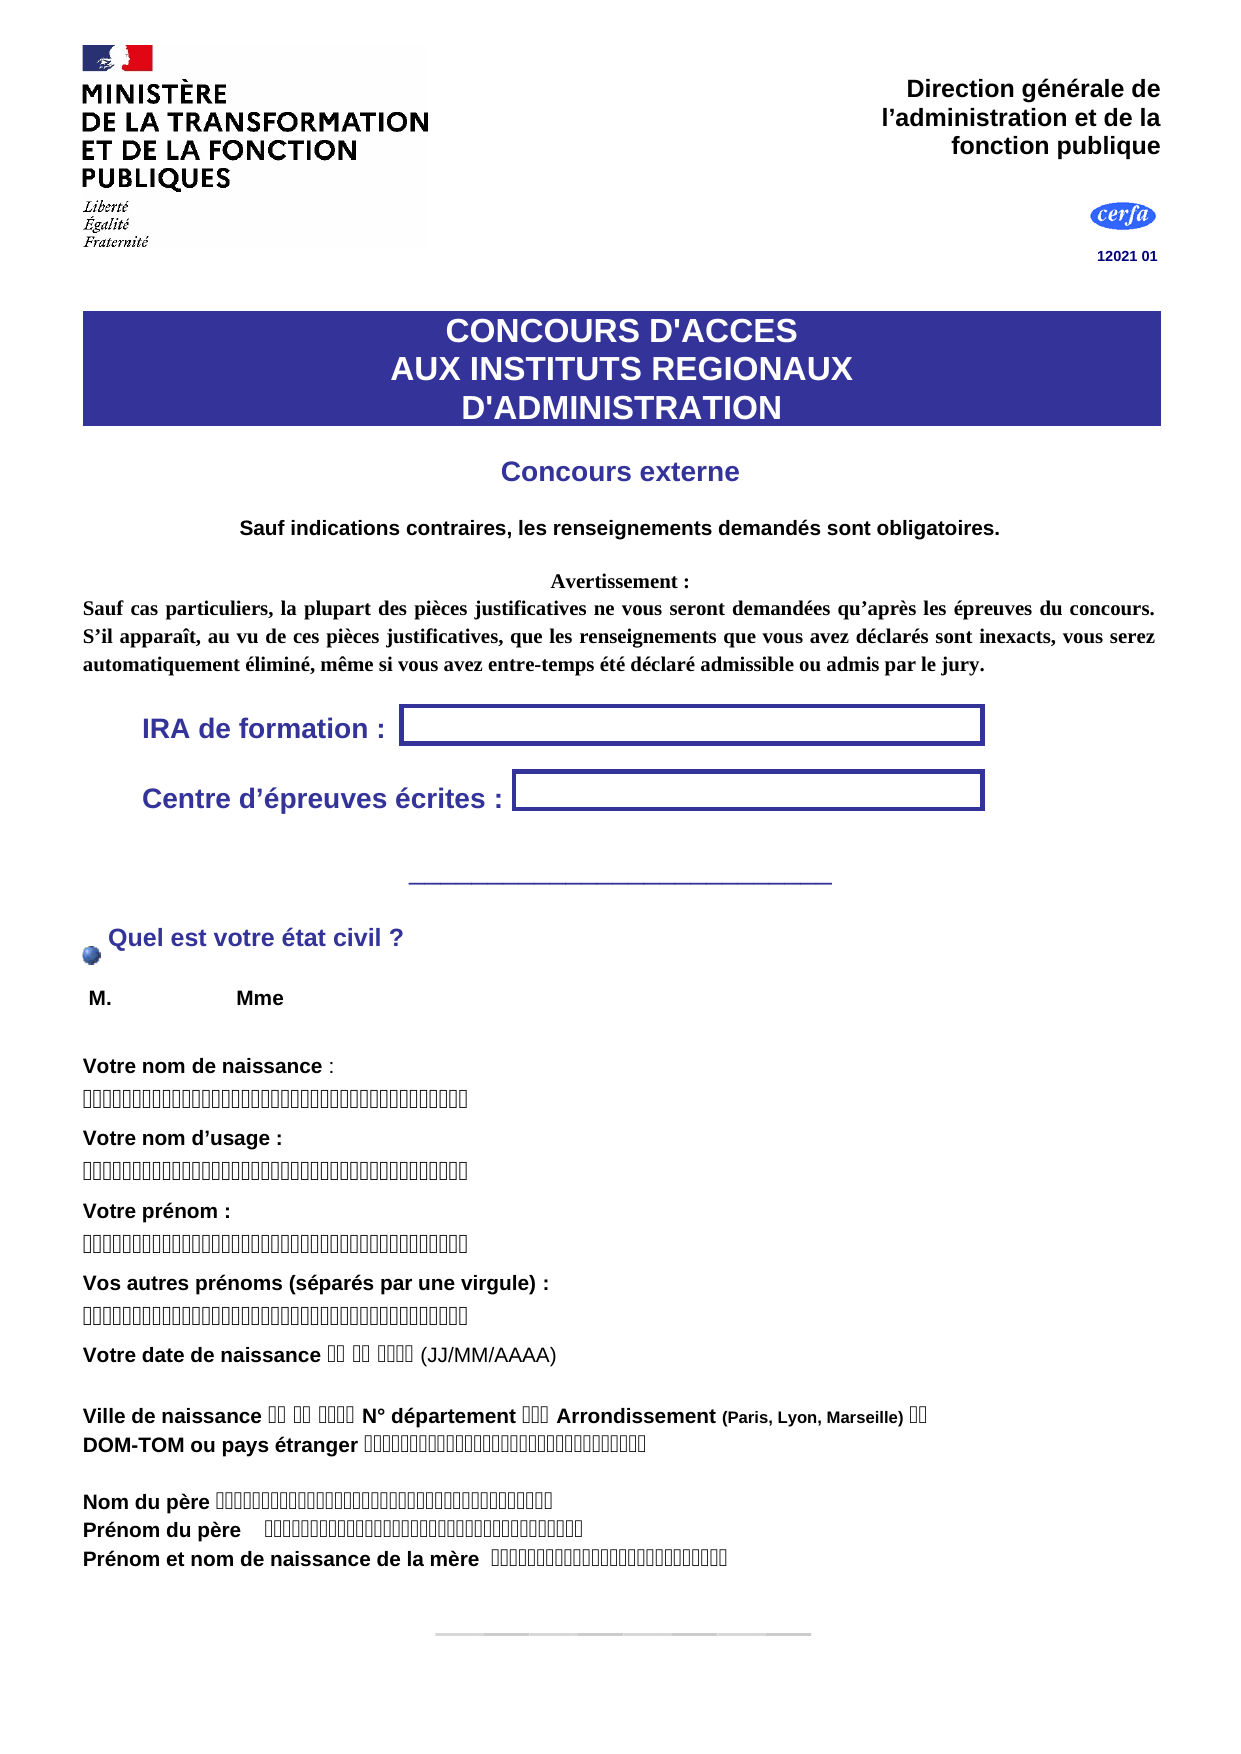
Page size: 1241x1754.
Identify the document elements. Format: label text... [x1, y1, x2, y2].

text Avertissement : [83, 569, 1157, 593]
text Sauf cas particuliers, la plupart des pièces justificatives ne vous seront demandées qu’après les épreuves du concours. S’il apparaît, au vu de ces pièces justificatives, que les renseignements que vous avez déclarés sont inexacts, vous serez automatiquement éliminé, même si vous avez entre-temps été déclaré admissible ou admis par le jury. [83, 596, 1157, 676]
text Prénom du père  [83, 1518, 1157, 1543]
text Votre nom d’usage : [83, 1126, 1157, 1150]
text Sauf indications contraires, les renseignements demandés sont obligatoires. [83, 516, 1157, 540]
text Quel est votre état civil ? [83, 923, 1157, 964]
text Votre date de naissance    (JJ/MM/AAAA) [83, 1339, 1157, 1368]
text DOM-TOM ou pays étranger  [83, 1433, 1157, 1458]
text ___________________________ [83, 853, 1157, 885]
text  [83, 1089, 1157, 1114]
text Ville de naissance    N° département  Arrondissement (Paris, Lyon, Marseille)  [83, 1400, 1157, 1429]
text [985, 712, 1157, 744]
text Prénom et nom de naissance de la mère  [83, 1547, 1157, 1572]
text Vos autres prénoms (séparés par une virgule) : [83, 1271, 1157, 1295]
text Votre prénom : [83, 1199, 1157, 1223]
text  [83, 1234, 1157, 1259]
text Centre d’épreuves écrites : [83, 782, 1157, 815]
text IRA de formation : [83, 712, 399, 744]
text M. Mme [83, 986, 1157, 1010]
text Votre nom de naissance : [83, 1054, 1157, 1078]
text Nom du père  [83, 1489, 1157, 1514]
text CONCOURS D'ACCES AUX INSTITUTS REGIONAUX D'ADMINISTRATION [83, 311, 1161, 426]
text Concours externe [83, 455, 1157, 487]
text  [83, 1162, 1157, 1187]
text 12021 01 [83, 248, 1157, 265]
text  [83, 1307, 1157, 1332]
